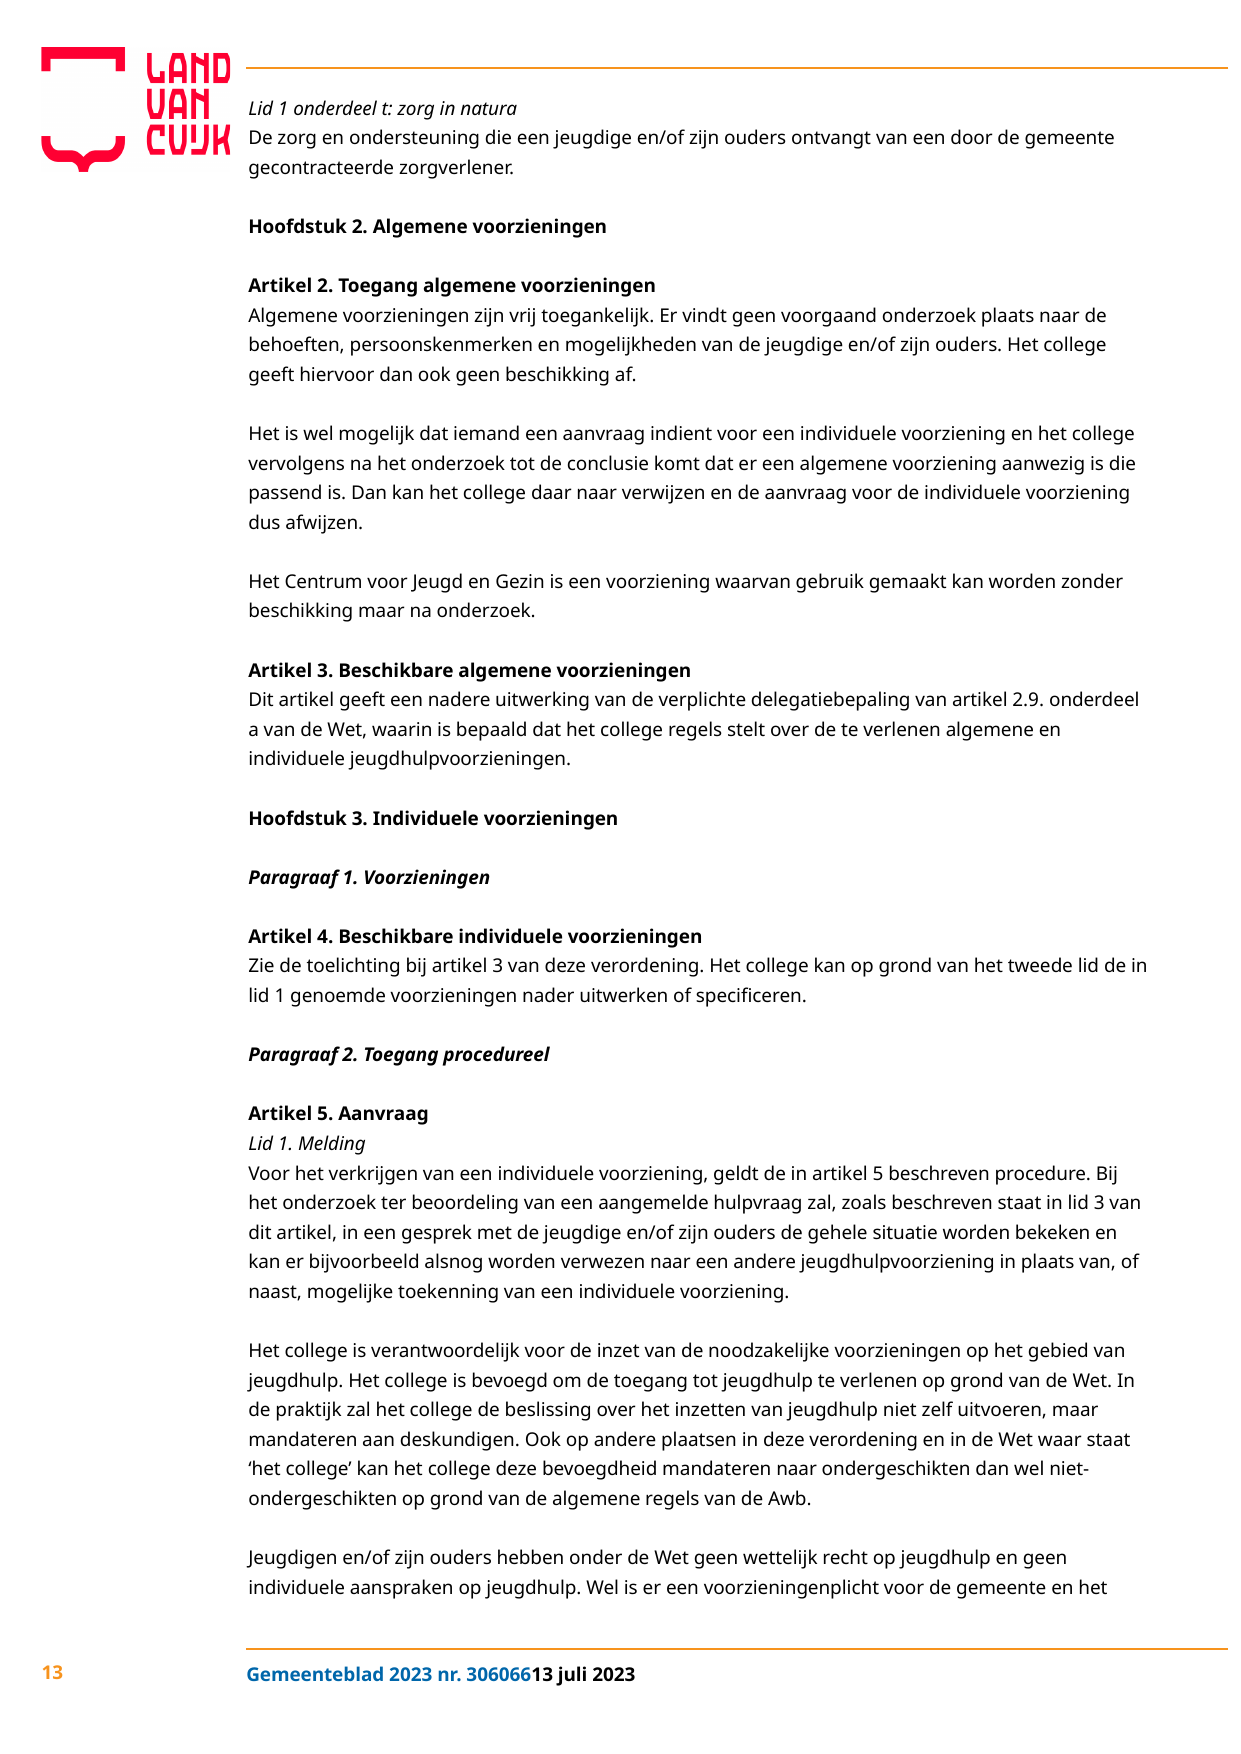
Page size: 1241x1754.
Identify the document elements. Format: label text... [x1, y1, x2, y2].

text Zie de toelichting bij artikel 3 van deze verordening. Het college kan op grond van het tweede lid de in lid 1 genoemde voorzieningen nader uitwerken of specificeren. [248, 953, 1152, 1008]
text Voor het verkrijgen van een individuele voorziening, geldt de in artikel 5 beschreven procedure. Bij het onderzoek ter beoordeling van een aangemelde hulpvraag zal, zoals beschreven staat in lid 3 van dit artikel, in een gesprek met de jeugdige en/of zijn ouders de gehele situatie worden bekeken en kan er bijvoorbeeld alsnog worden verwezen naar een andere jeugdhulpvoorziening in plaats van, of naast, mogelijke toekenning van een individuele voorziening. [248, 1160, 1152, 1304]
text Algemene voorzieningen zijn vrij toegankelijk. Er vindt geen voorgaand onderzoek plaats naar de behoeften, persoonskenmerken en mogelijkheden van de jeugdige en/of zijn ouders. Het college geeft hiervoor dan ook geen beschikking af. [248, 302, 1152, 387]
text Artikel 3. Beschikbare algemene voorzieningen [248, 657, 1152, 683]
text Hoofdstuk 3. Individuele voorzieningen [248, 805, 1152, 831]
picture [41, 47, 231, 172]
text Artikel 4. Beschikbare individuele voorzieningen [248, 923, 1152, 949]
text Jeugdigen en/of zijn ouders hebben onder de Wet geen wettelijk recht op jeugdhulp en geen individuele aanspraken op jeugdhulp. Wel is er een voorzieningenplicht voor de gemeente en het [248, 1544, 1152, 1600]
text Lid 1. Melding [248, 1130, 1152, 1156]
text Artikel 2. Toegang algemene voorzieningen [248, 272, 1152, 298]
text Het college is verantwoordelijk voor de inzet van de noodzakelijke voorzieningen op het gebied van jeugdhulp. Het college is bevoegd om de toegang tot jeugdhulp te verlenen op grond van de Wet. In de praktijk zal het college de beslissing over het inzetten van jeugdhulp niet zelf uitvoeren, maar mandateren aan deskundigen. Ook op andere plaatsen in deze verordening en in de Wet waar staat ‘het college’ kan het college deze bevoegdheid mandateren naar ondergeschikten dan wel niet-ondergeschikten op grond van de algemene regels van de Awb. [248, 1337, 1152, 1511]
text Dit artikel geeft een nadere uitwerking van de verplichte delegatiebepaling van artikel 2.9. onderdeel a van de Wet, waarin is bepaald dat het college regels stelt over de te verlenen algemene en individuele jeugdhulpvoorzieningen. [248, 686, 1152, 771]
text Hoofdstuk 2. Algemene voorzieningen [248, 213, 1152, 239]
text Artikel 5. Aanvraag [248, 1101, 1152, 1126]
text Het Centrum voor Jeugd en Gezin is een voorziening waarvan gebruik gemaakt kan worden zonder beschikking maar na onderzoek. [248, 568, 1152, 623]
text Lid 1 onderdeel t: zorg in natura [248, 95, 1152, 121]
text Paragraaf 1. Voorzieningen [248, 864, 1152, 890]
text De zorg en ondersteuning die een jeugdige en/of zijn ouders ontvangt van een door de gemeente gecontracteerde zorgverlener. [248, 124, 1152, 180]
text Paragraaf 2. Toegang procedureel [248, 1041, 1152, 1067]
text Het is wel mogelijk dat iemand een aanvraag indient voor een individuele voorziening en het college vervolgens na het onderzoek tot de conclusie komt dat er een algemene voorziening aanwezig is die passend is. Dan kan het college daar naar verwijzen en de aanvraag voor de individuele voorziening dus afwijzen. [248, 420, 1152, 535]
